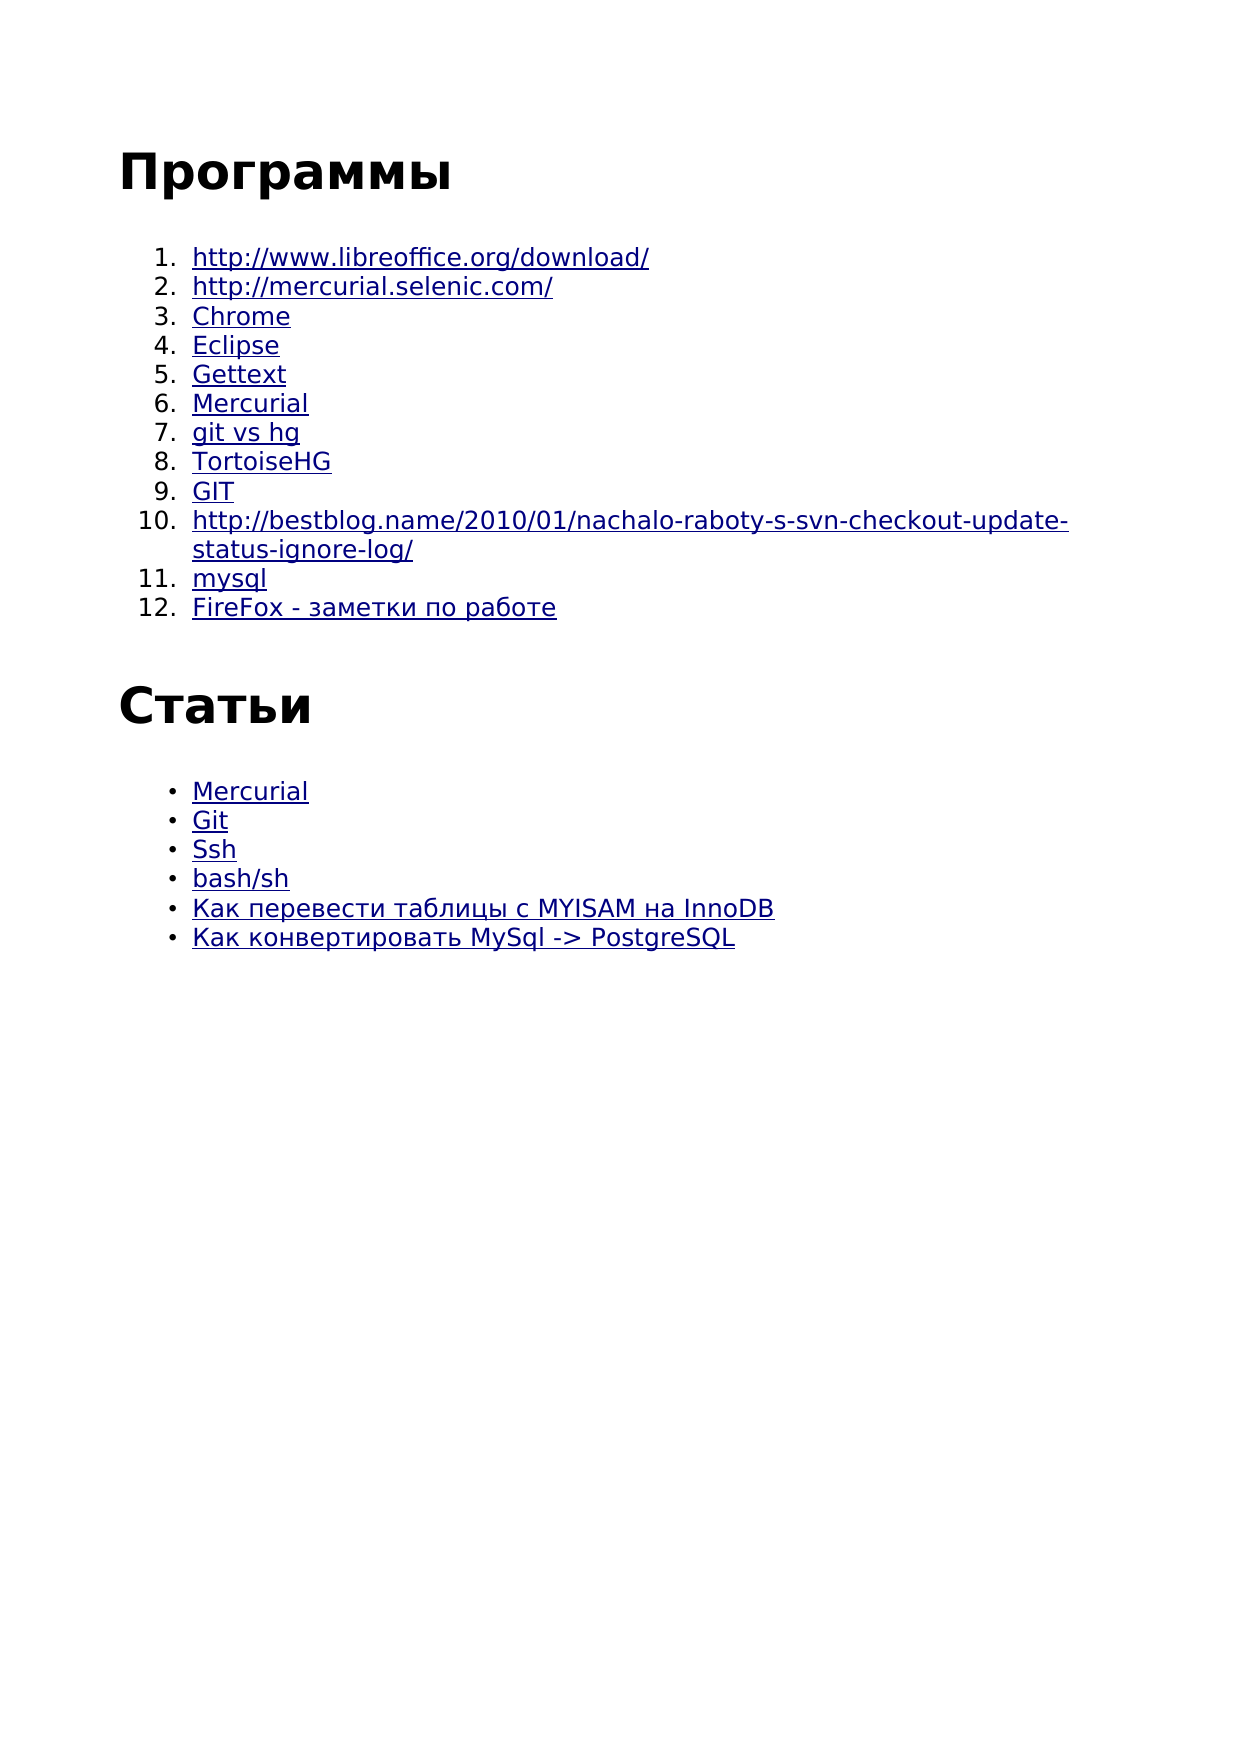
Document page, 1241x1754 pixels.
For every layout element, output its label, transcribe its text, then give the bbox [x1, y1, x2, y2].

list http://bestblog.name/2010/01/nachalo-raboty-s-svn-checkout-update-status-ignore-log/ [177, 506, 1122, 564]
subtitle Программы [118, 143, 1122, 201]
list Mercurial [177, 777, 1122, 806]
list bash/sh [177, 865, 1122, 894]
list Eclipse [177, 331, 1122, 360]
list Chrome [177, 302, 1122, 331]
list http://www.libreoffice.org/download/ [177, 243, 1122, 272]
list FireFox - заметки по работе [177, 593, 1122, 622]
list TortoiseHG [177, 447, 1122, 477]
list Git [177, 806, 1122, 836]
list GIT [177, 477, 1122, 506]
list git vs hg [177, 418, 1122, 447]
list mysql [177, 564, 1122, 593]
subtitle Статьи [118, 677, 1122, 735]
list Ssh [177, 836, 1122, 865]
list Mercurial [177, 389, 1122, 418]
list Gettext [177, 360, 1122, 389]
list Как перевести таблицы с MYISAM на InnoDB [177, 894, 1122, 923]
list http://mercurial.selenic.com/ [177, 272, 1122, 302]
list Как конвертировать MySql -> PostgreSQL [177, 923, 1122, 952]
